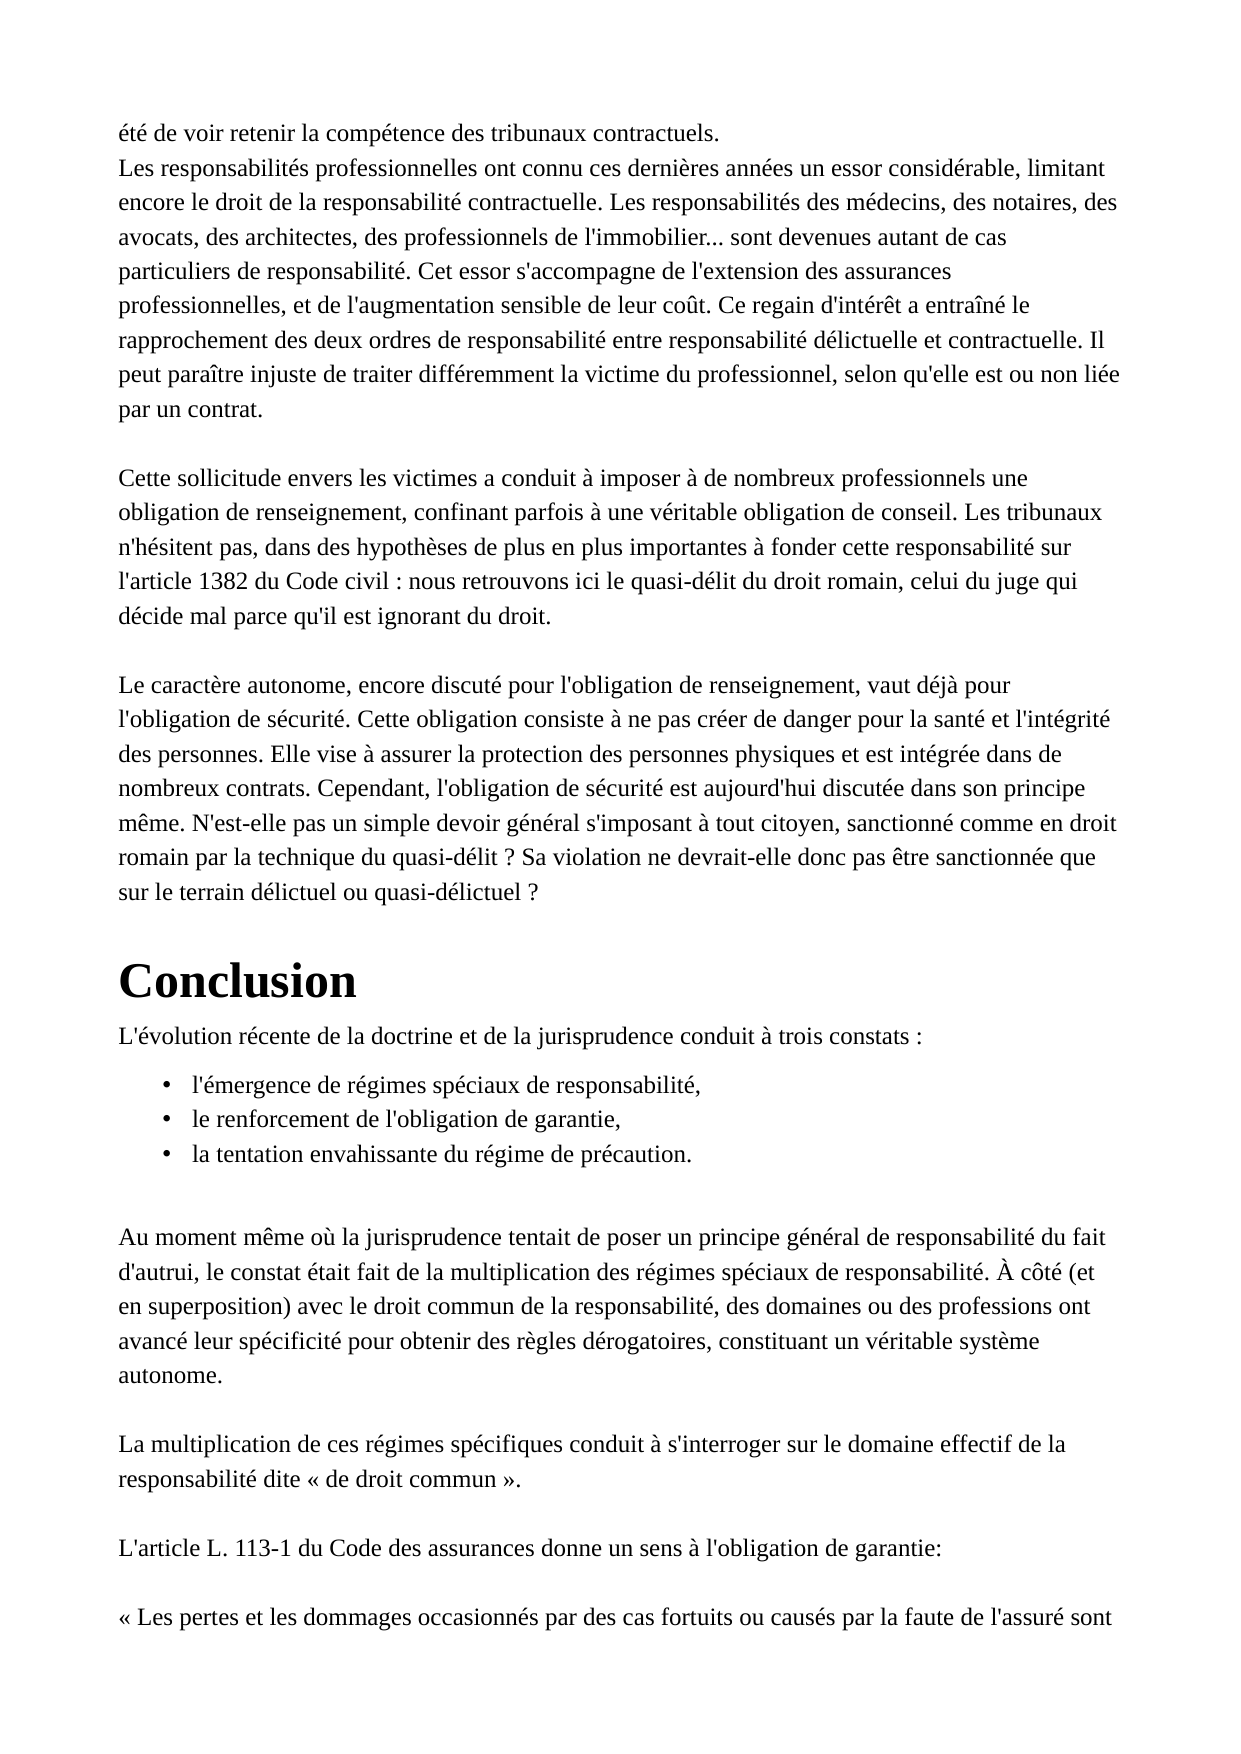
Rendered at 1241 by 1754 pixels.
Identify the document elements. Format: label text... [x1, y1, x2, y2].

list le renforcement de l'obligation de garantie, [162, 1104, 1122, 1133]
subtitle Conclusion [118, 951, 1122, 1008]
text été de voir retenir la compétence des tribunaux contractuels. [118, 118, 1122, 147]
text Au moment même où la jurisprudence tentait de poser un principe général de responsabilité du fait d'autrui, le constat était fait de la multiplication des régimes spéciaux de responsabilité. À côté (et en superposition) avec le droit commun de la responsabilité, des domaines ou des professions ont avancé leur spécificité pour obtenir des règles dérogatoires, constituant un véritable système autonome. La multiplication de ces régimes spécifiques conduit à s'interroger sur le domaine effectif de la responsabilité dite « de droit commun ». L'article L. 113-1 du Code des assurances donne un sens à l'obligation de garantie: « Les pertes et les dommages occasionnés par des cas fortuits ou causés par la faute de l'assuré sont [118, 1188, 1122, 1630]
text L'évolution récente de la doctrine et de la jurisprudence conduit à trois constats : [118, 1021, 1122, 1049]
list l'émergence de régimes spéciaux de responsabilité, [162, 1070, 1122, 1098]
text Les responsabilités professionnelles ont connu ces dernières années un essor considérable, limitant encore le droit de la responsabilité contractuelle. Les responsabilités des médecins, des notaires, des avocats, des architectes, des professionnels de l'immobilier... sont devenues autant de cas particuliers de responsabilité. Cet essor s'accompagne de l'extension des assurances professionnelles, et de l'augmentation sensible de leur coût. Ce regain d'intérêt a entraîné le rapprochement des deux ordres de responsabilité entre responsabilité délictuelle et contractuelle. Il peut paraître injuste de traiter différemment la victime du professionnel, selon qu'elle est ou non liée par un contrat. Cette sollicitude envers les victimes a conduit à imposer à de nombreux professionnels une obligation de renseignement, confinant parfois à une véritable obligation de conseil. Les tribunaux n'hésitent pas, dans des hypothèses de plus en plus importantes à fonder cette responsabilité sur l'article 1382 du Code civil : nous retrouvons ici le quasi-délit du droit romain, celui du juge qui décide mal parce qu'il est ignorant du droit. Le caractère autonome, encore discuté pour l'obligation de renseignement, vaut déjà pour l'obligation de sécurité. Cette obligation consiste à ne pas créer de danger pour la santé et l'intégrité des personnes. Elle vise à assurer la protection des personnes physiques et est intégrée dans de nombreux contrats. Cependant, l'obligation de sécurité est aujourd'hui discutée dans son principe même. N'est-elle pas un simple devoir général s'imposant à tout citoyen, sanctionné comme en droit romain par la technique du quasi-délit ? Sa violation ne devrait-elle donc pas être sanctionnée que sur le terrain délictuel ou quasi-délictuel ? [118, 153, 1122, 905]
list la tentation envahissante du régime de précaution. [162, 1139, 1122, 1167]
